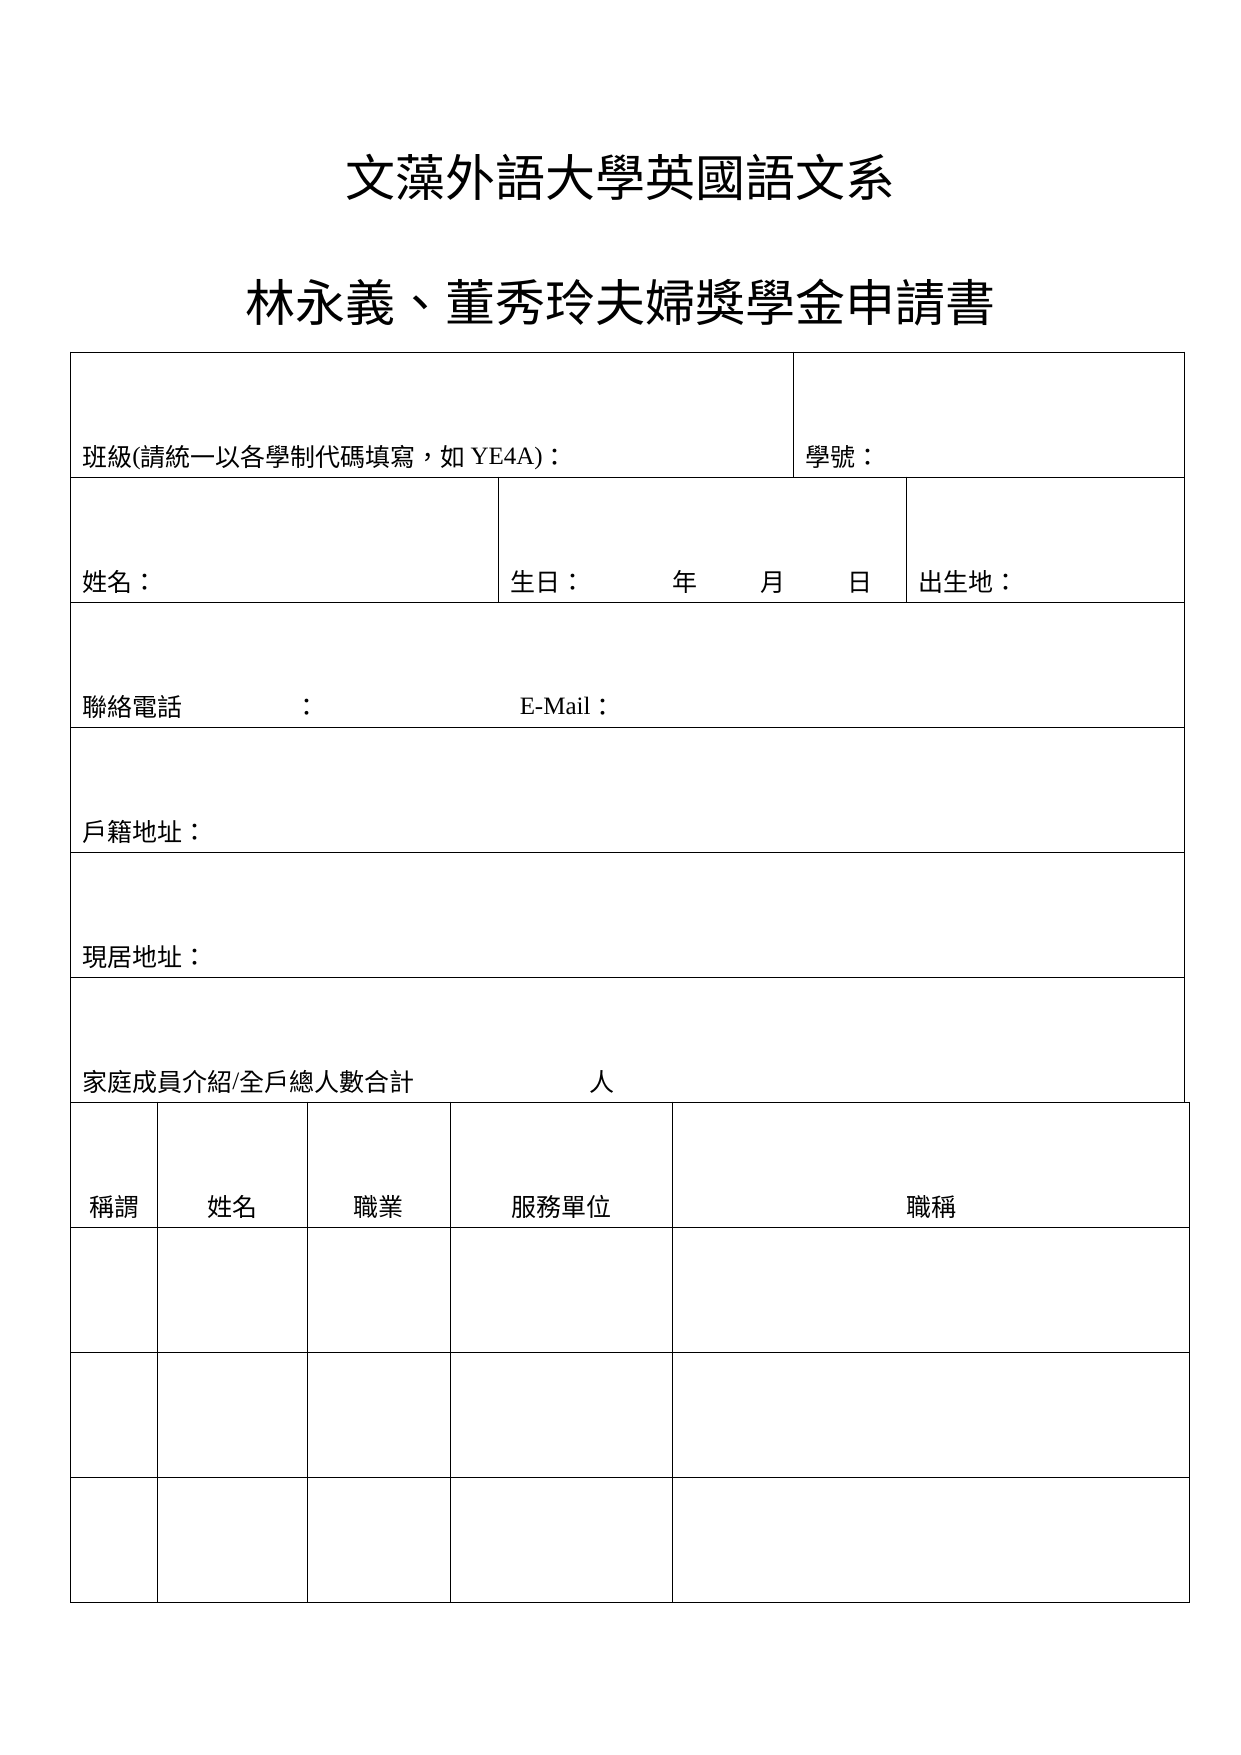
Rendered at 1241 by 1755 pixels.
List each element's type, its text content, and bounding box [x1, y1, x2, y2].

table_cell 現居地址： [71, 853, 1184, 977]
table_cell [71, 1478, 157, 1602]
table_cell [308, 1228, 450, 1352]
table_cell [1185, 727, 1189, 852]
table_cell [1185, 602, 1189, 727]
table_cell 聯絡電話 ： E-Mail： [71, 603, 1184, 727]
table_cell 稱謂 [71, 1103, 157, 1227]
table_cell 職業 [308, 1103, 450, 1227]
table_header 學號： [794, 353, 1184, 477]
table_cell 家庭成員介紹/全戶總人數合計 人 [71, 978, 1184, 1102]
table_cell 戶籍地址： [71, 728, 1184, 852]
table_cell [71, 1228, 157, 1352]
table_cell [451, 1228, 672, 1352]
table_cell 姓名 [158, 1103, 307, 1227]
table_cell 出生地： [907, 478, 1184, 602]
table_cell [673, 1228, 1189, 1352]
table_cell [673, 1353, 1189, 1477]
table_cell 生日： 年 月 日 [499, 478, 906, 602]
table_cell 職稱 [673, 1103, 1189, 1227]
table_cell [1185, 852, 1189, 977]
table_cell [451, 1353, 672, 1477]
table_cell [308, 1478, 450, 1602]
table_cell [1185, 477, 1189, 602]
table_cell [673, 1478, 1189, 1602]
table_cell [158, 1228, 307, 1352]
table_cell 服務單位 [451, 1103, 672, 1227]
table_cell [451, 1478, 672, 1602]
table_cell [158, 1478, 307, 1602]
table_cell [158, 1353, 307, 1477]
table_cell [71, 1353, 157, 1477]
table_header 班級(請統一以各學制代碼填寫，如YE4A)： [71, 353, 793, 477]
table_cell [308, 1353, 450, 1477]
table_header [1185, 352, 1189, 477]
table_cell 姓名： [71, 478, 498, 602]
text 林永義、董秀玲夫婦獎學金申請書 [71, 227, 1169, 352]
table_cell [1185, 977, 1189, 1102]
text 文藻外語大學英國語文系 [71, 102, 1169, 227]
